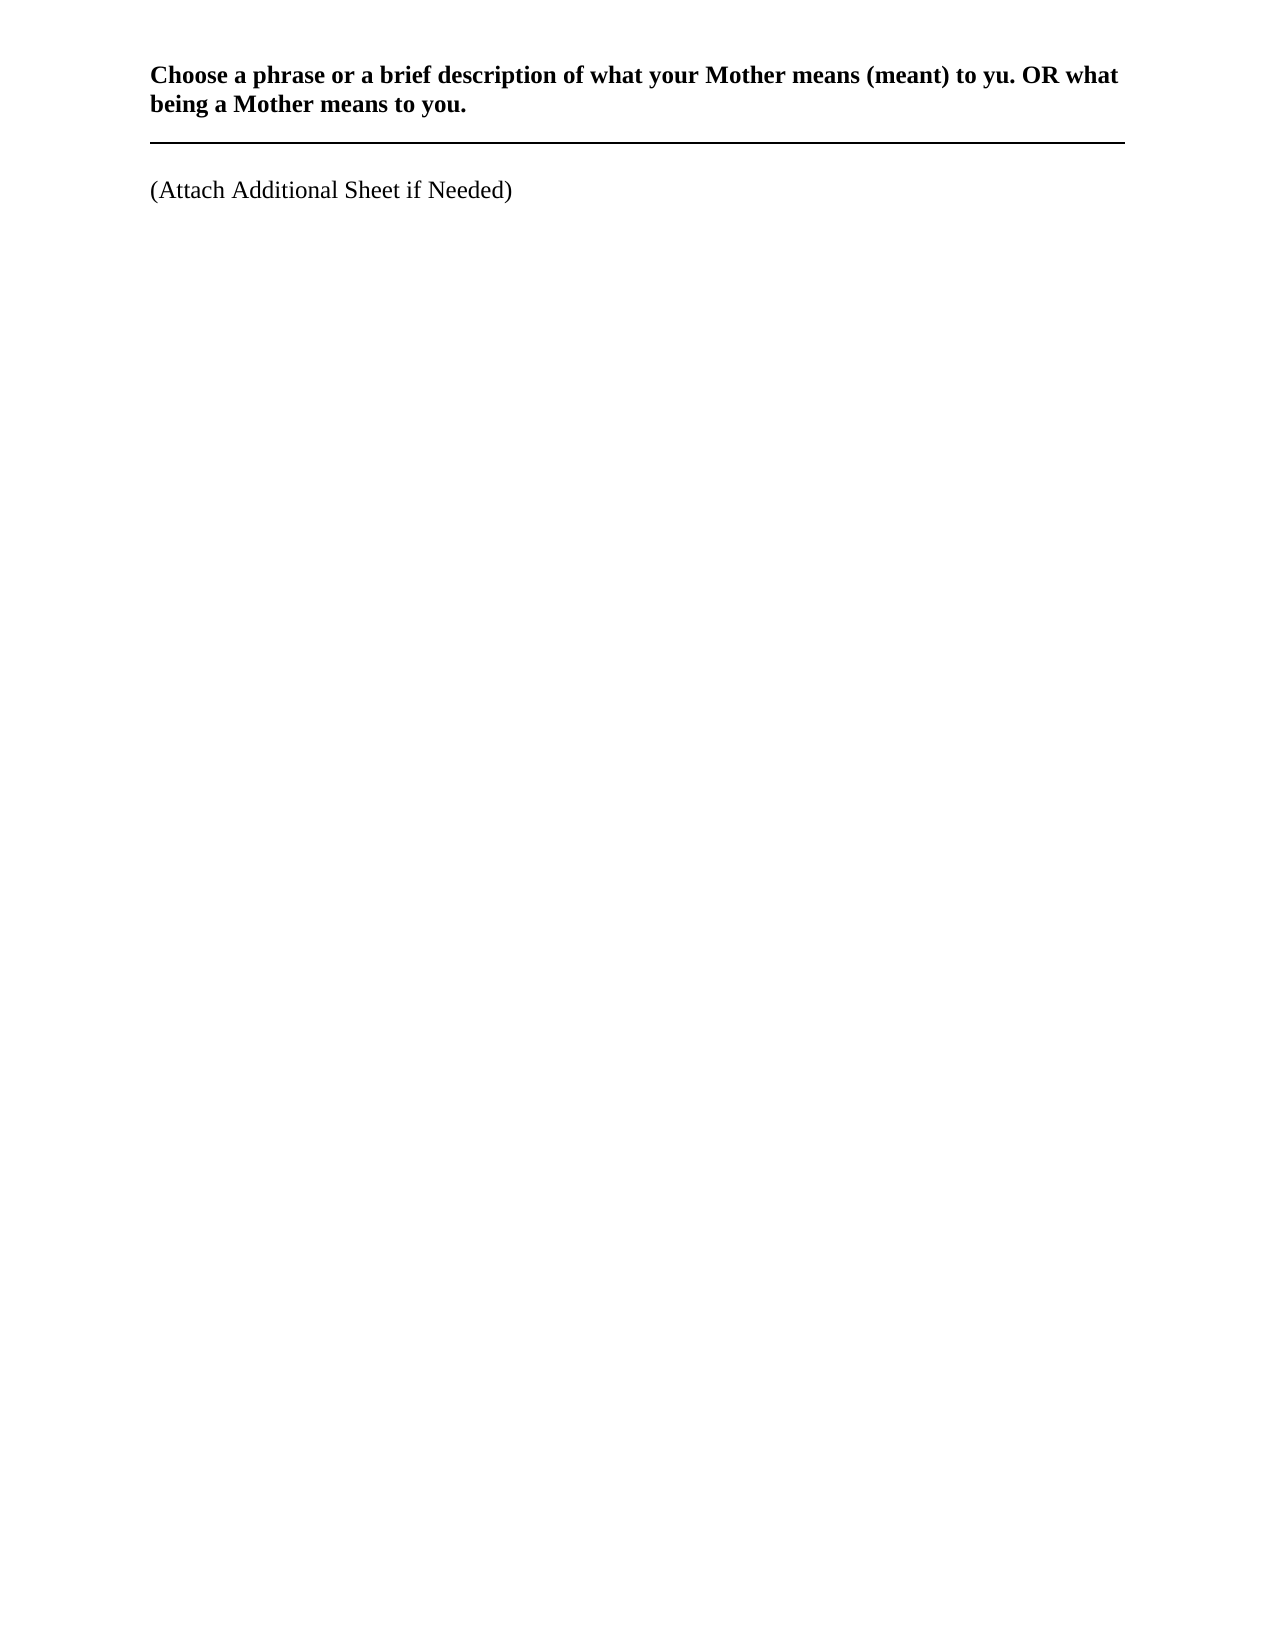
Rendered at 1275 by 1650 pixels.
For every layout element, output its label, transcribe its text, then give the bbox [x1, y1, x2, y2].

text (Attach Additional Sheet if Needed) [150, 175, 1125, 204]
text Choose a phrase or a brief description of what your Mother means (meant) to yu. OR what being a Mother means to you. [150, 60, 1125, 117]
